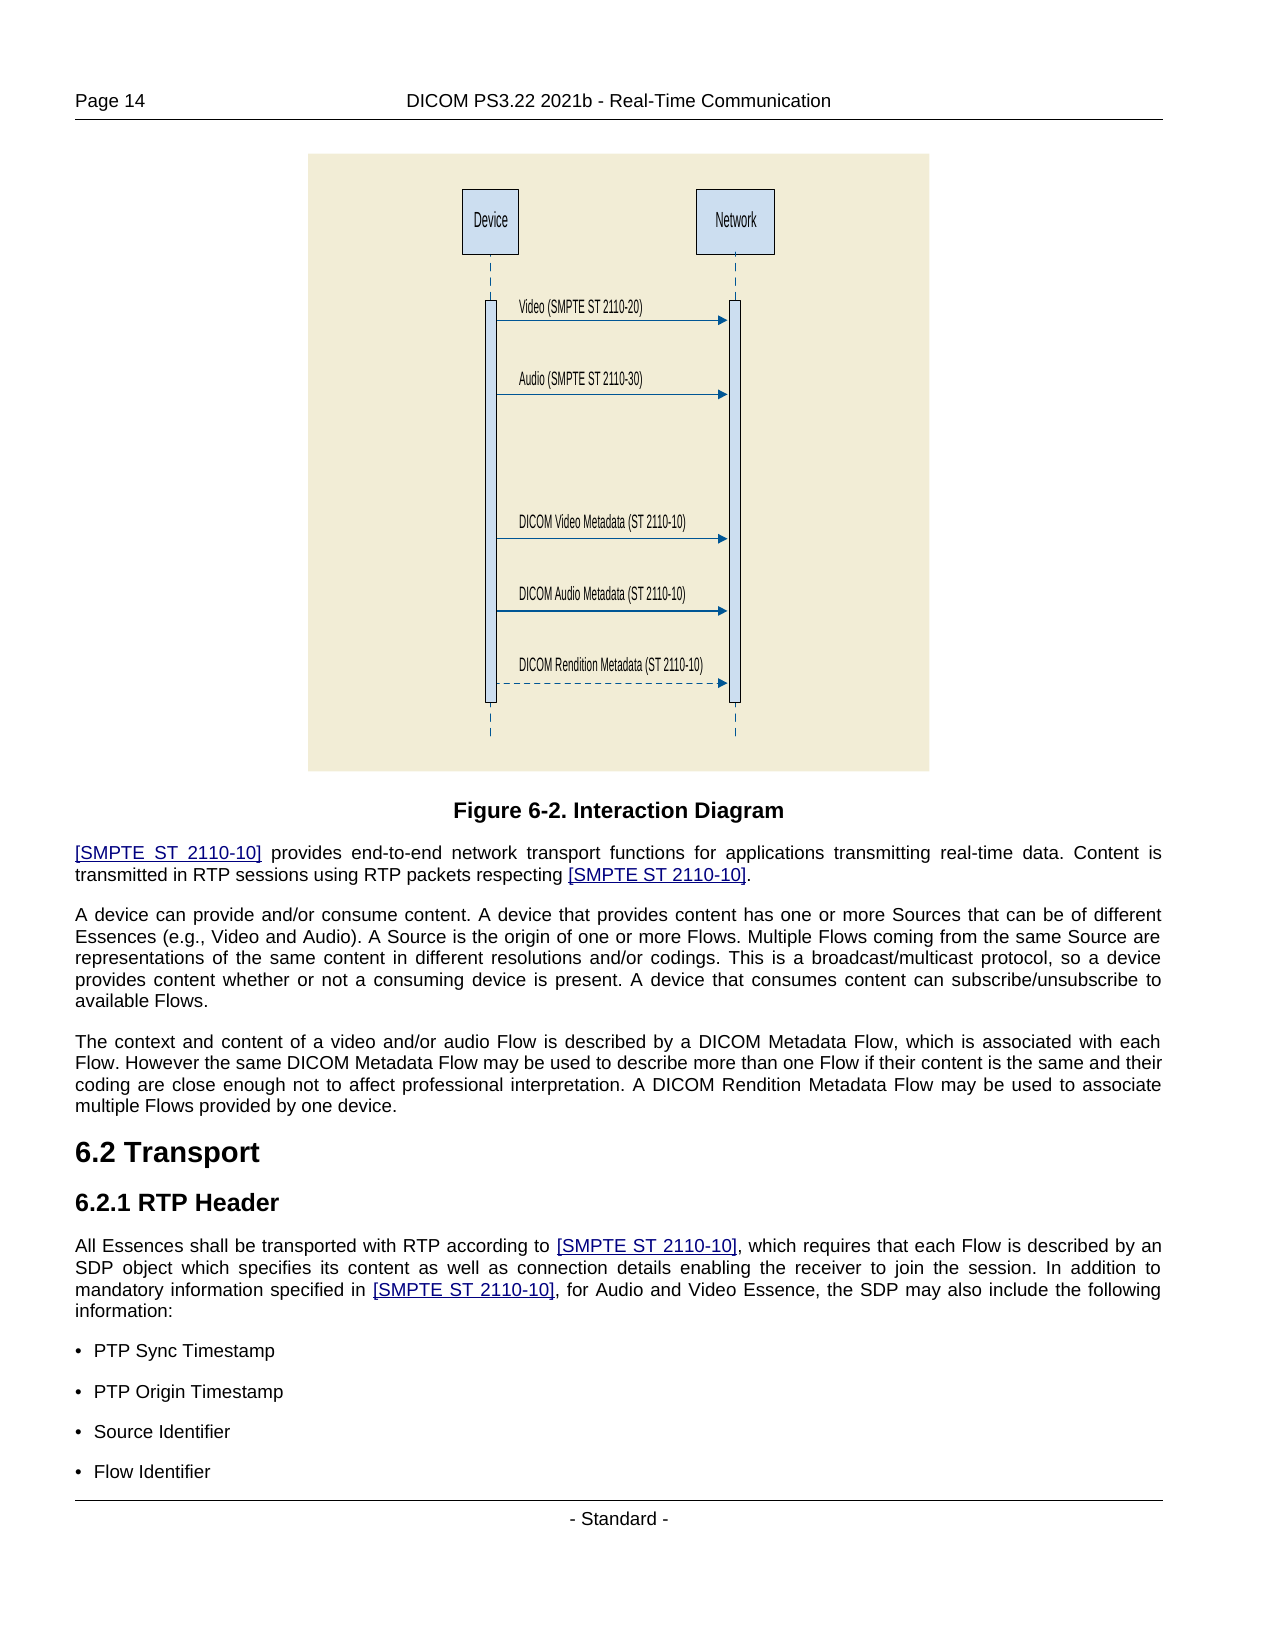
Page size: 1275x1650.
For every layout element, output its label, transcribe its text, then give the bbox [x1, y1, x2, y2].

text [SMPTE ST 2110-10] provides end-to-end network transport functions for applications transmitting real-time data. Content is transmitted in RTP sessions using RTP packets respecting [SMPTE ST 2110-10]. [75, 842, 1162, 885]
text • PTP Origin Timestamp [75, 1381, 1162, 1402]
text 6.2.1 RTP Header [75, 1188, 1162, 1217]
text All Essences shall be transported with RTP according to [SMPTE ST 2110-10], which requires that each Flow is described by an SDP object which specifies its content as well as connection details enabling the receiver to join the session. In addition to mandatory information specified in [SMPTE ST 2110-10], for Audio and Video Essence, the SDP may also include the following information: [75, 1235, 1162, 1322]
text • PTP Sync Timestamp [75, 1340, 1162, 1362]
text Figure 6-2. Interaction Diagram [75, 797, 1162, 823]
text • Source Identifier [75, 1421, 1162, 1442]
text 6.2 Transport [75, 1136, 1162, 1169]
text • Flow Identifier [75, 1461, 1162, 1483]
text A device can provide and/or consume content. A device that provides content has one or more Sources that can be of different Essences (e.g., Video and Audio). A Source is the origin of one or more Flows. Multiple Flows coming from the same Source are representations of the same content in different resolutions and/or codings. This is a broadcast/multicast protocol, so a device provides content whether or not a consuming device is present. A device that consumes content can subscribe/unsubscribe to available Flows. [75, 904, 1162, 1012]
text The context and content of a video and/or audio Flow is described by a DICOM Metadata Flow, which is associated with each Flow. However the same DICOM Metadata Flow may be used to describe more than one Flow if their content is the same and their coding are close enough not to affect professional interpretation. A DICOM Rendition Metadata Flow may be used to associate multiple Flows provided by one device. [75, 1031, 1162, 1117]
